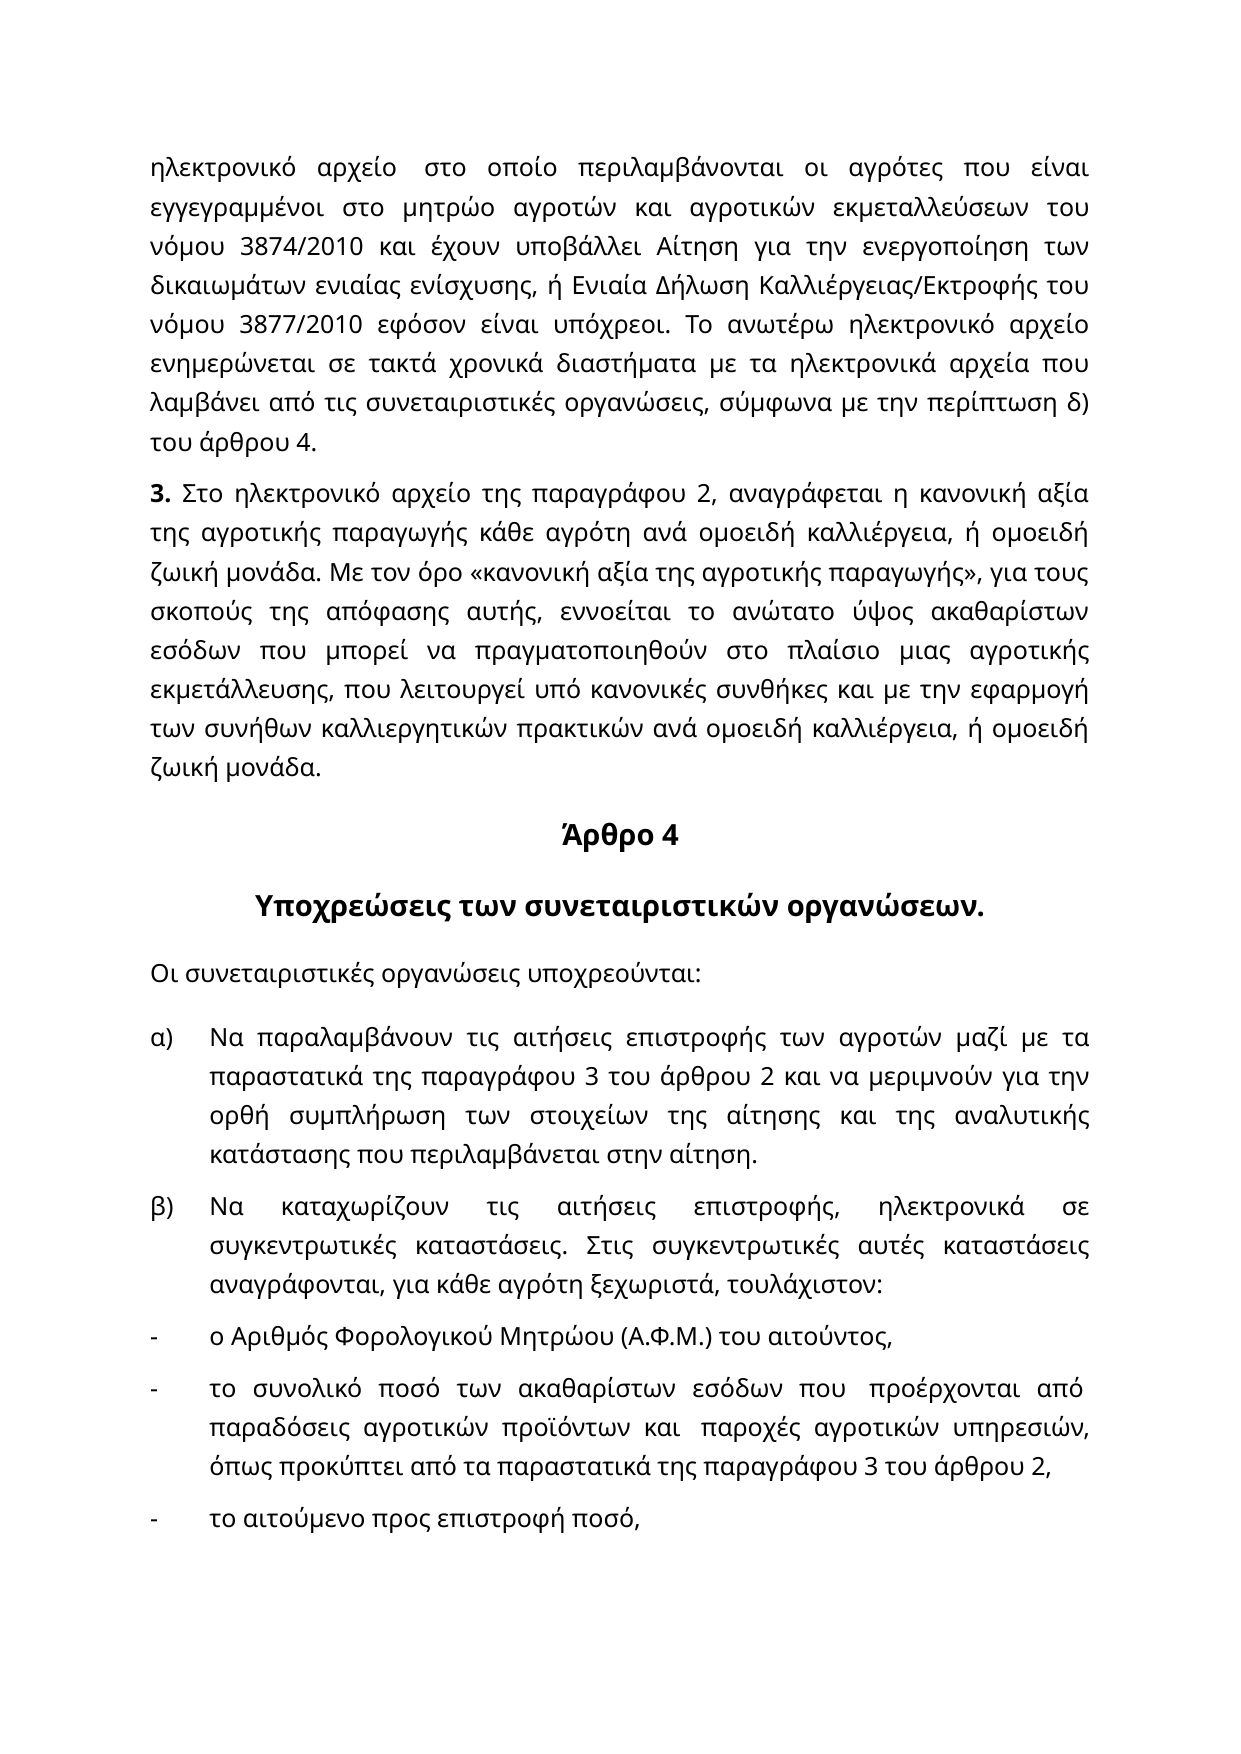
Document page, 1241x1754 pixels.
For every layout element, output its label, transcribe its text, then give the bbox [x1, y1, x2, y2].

list - ο Αριθμός Φορολογικού Μητρώου (Α.Φ.Μ.) του αιτούντος, [150, 1319, 1090, 1353]
subtitle Άρθρο 4 [150, 814, 1090, 854]
list α) Να παραλαμβάνουν τις αιτήσεις επιστροφής των αγροτών μαζί με τα παραστατικά της παραγράφου 3 του άρθρου 2 και να μεριμνούν για την ορθή συμπλήρωση των στοιχείων της αίτησης και της αναλυτικής κατάστασης που περιλαμβάνεται στην αίτηση. [150, 1019, 1090, 1171]
list - το αιτούμενο προς επιστροφή ποσό, [150, 1500, 1090, 1534]
text Οι συνεταιριστικές οργανώσεις υποχρεούνται: [150, 955, 1090, 989]
text 3. Στο ηλεκτρονικό αρχείο της παραγράφου 2, αναγράφεται η κανονική αξία της αγροτικής παραγωγής κάθε αγρότη ανά ομοειδή καλλιέργεια, ή ομοειδή ζωική μονάδα. Με τον όρο «κανονική αξία της αγροτικής παραγωγής», για τους σκοπούς της απόφασης αυτής, εννοείται το ανώτατο ύψος ακαθαρίστων εσόδων που μπορεί να πραγματοποιηθούν στο πλαίσιο μιας αγροτικής εκμετάλλευσης, που λειτουργεί υπό κανονικές συνθήκες και με την εφαρμογή των συνήθων καλλιεργητικών πρακτικών ανά ομοειδή καλλιέργεια, ή ομοειδή ζωική μονάδα. [150, 476, 1090, 784]
text ηλεκτρονικό αρχείο στο οποίο περιλαμβάνονται οι αγρότες που είναι εγγεγραμμένοι στο μητρώο αγροτών και αγροτικών εκμεταλλεύσεων του νόμου 3874/2010 και έχουν υποβάλλει Αίτηση για την ενεργοποίηση των δικαιωμάτων ενιαίας ενίσχυσης, ή Ενιαία Δήλωση Καλλιέργειας/Εκτροφής του νόμου 3877/2010 εφόσον είναι υπόχρεοι. Το ανωτέρω ηλεκτρονικό αρχείο ενημερώνεται σε τακτά χρονικά διαστήματα με τα ηλεκτρονικά αρχεία που λαμβάνει από τις συνεταιριστικές οργανώσεις, σύμφωνα με την περίπτωση δ) του άρθρου 4. [150, 150, 1090, 458]
list β) Να καταχωρίζουν τις αιτήσεις επιστροφής, ηλεκτρονικά σε συγκεντρωτικές καταστάσεις. Στις συγκεντρωτικές αυτές καταστάσεις αναγράφονται, για κάθε αγρότη ξεχωριστά, τουλάχιστον: [150, 1189, 1090, 1301]
subtitle Υποχρεώσεις των συνεταιριστικών οργανώσεων. [150, 885, 1090, 924]
list - το συνολικό ποσό των ακαθαρίστων εσόδων που προέρχονται από παραδόσεις αγροτικών προϊόντων και παροχές αγροτικών υπηρεσιών, όπως προκύπτει από τα παραστατικά της παραγράφου 3 του άρθρου 2, [150, 1370, 1090, 1483]
